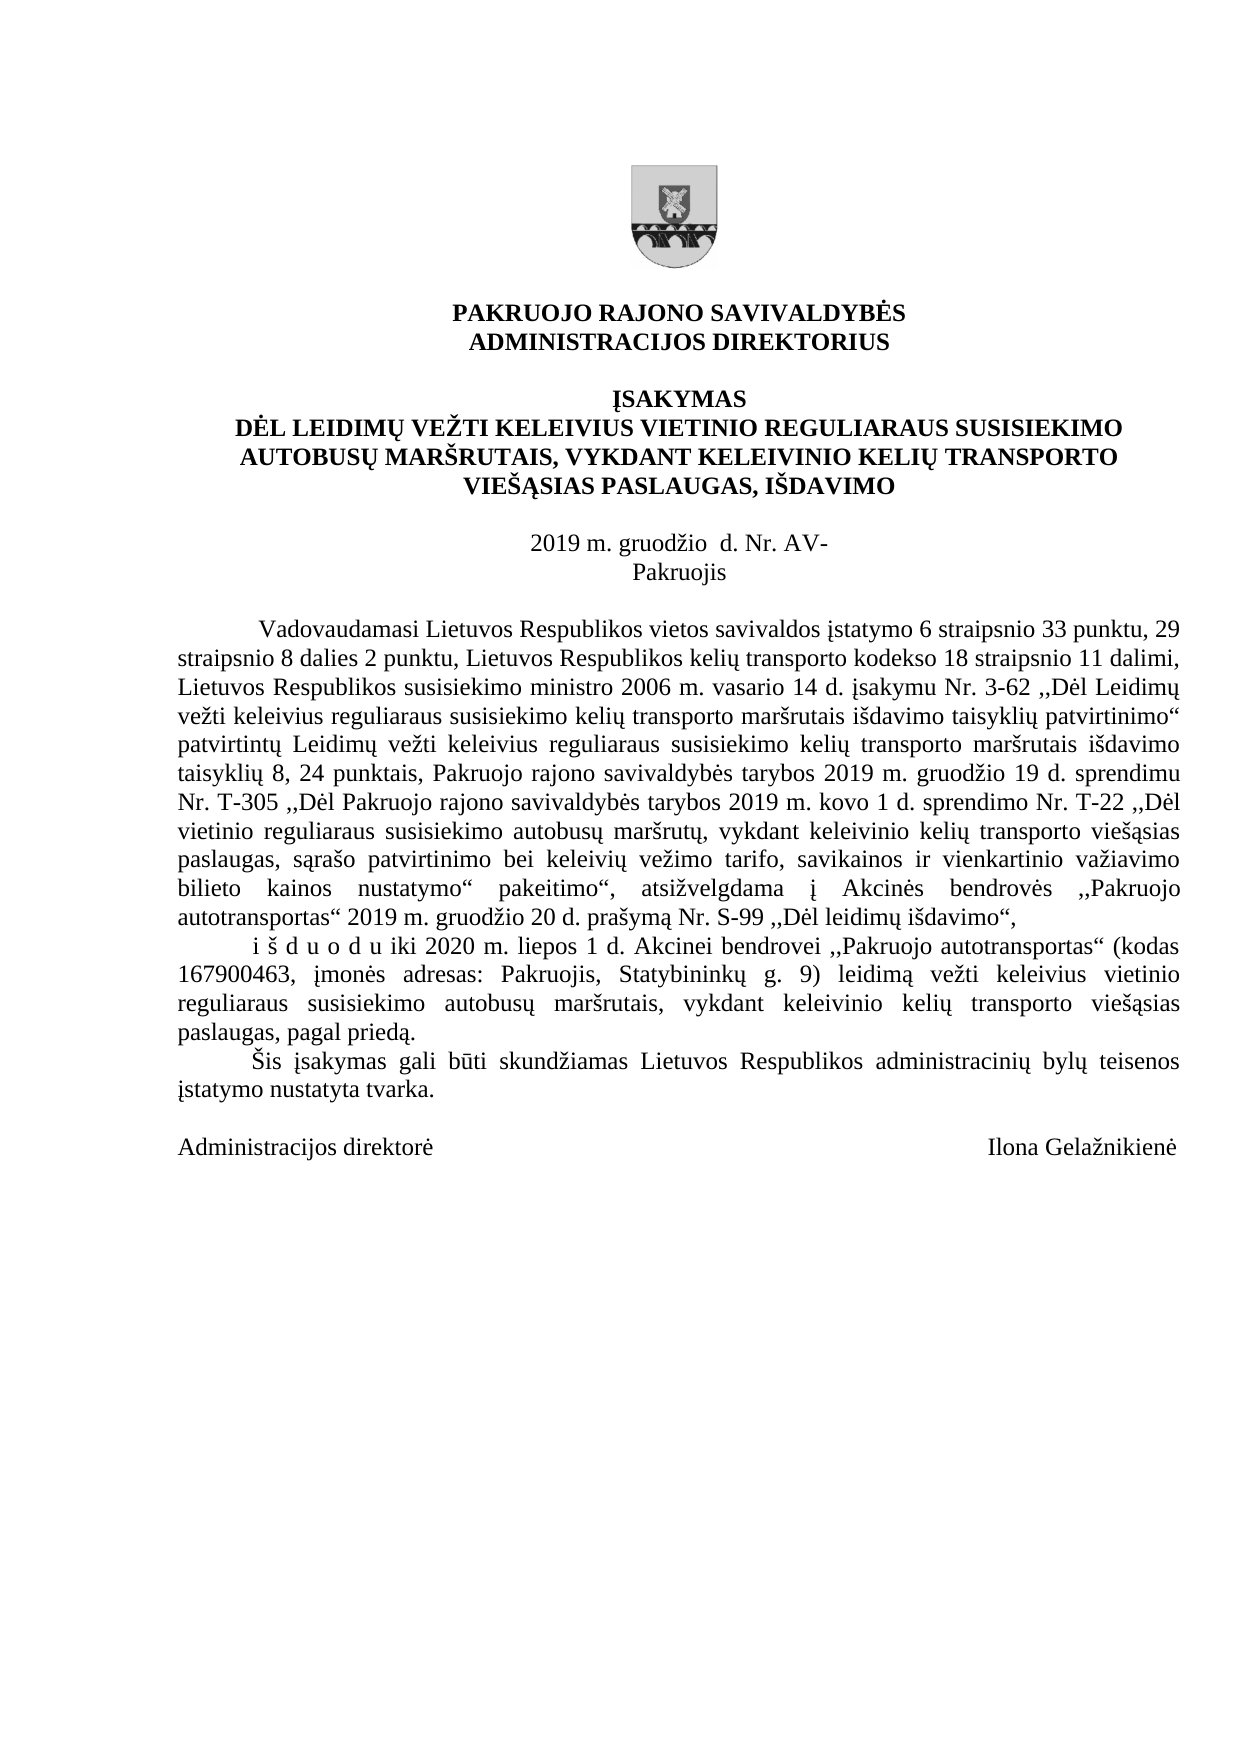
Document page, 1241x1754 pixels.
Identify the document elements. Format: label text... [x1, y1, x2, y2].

text i š d u o d u iki 2020 m. liepos 1 d. Akcinei bendrovei ,,Pakruojo autotransportas“ (kodas 167900463, įmonės adresas: Pakruojis, Statybininkų g. 9) leidimą vežti keleivius vietinio reguliaraus susisiekimo autobusų maršrutais, vykdant keleivinio kelių transporto viešąsias paslaugas, pagal priedą. [177, 931, 1181, 1046]
text ADMINISTRACIJOS DIREKTORIUS [177, 327, 1181, 356]
text Šis įsakymas gali būti skundžiamas Lietuvos Respublikos administracinių bylų teisenos įstatymo nustatyta tvarka. [177, 1046, 1181, 1103]
text Vadovaudamasi Lietuvos Respublikos vietos savivaldos įstatymo 6 straipsnio 33 punktu, 29 straipsnio 8 dalies 2 punktu, Lietuvos Respublikos kelių transporto kodekso 18 straipsnio 11 dalimi, Lietuvos Respublikos susisiekimo ministro 2006 m. vasario 14 d. įsakymu Nr. 3-62 ,,Dėl Leidimų vežti keleivius reguliaraus susisiekimo kelių transporto maršrutais išdavimo taisyklių patvirtinimo“ patvirtintų Leidimų vežti keleivius reguliaraus susisiekimo kelių transporto maršrutais išdavimo taisyklių 8, 24 punktais, Pakruojo rajono savivaldybės tarybos 2019 m. gruodžio 19 d. sprendimu Nr. T-305 ,,Dėl Pakruojo rajono savivaldybės tarybos 2019 m. kovo 1 d. sprendimo Nr. T-22 ,,Dėl vietinio reguliaraus susisiekimo autobusų maršrutų, vykdant keleivinio kelių transporto viešąsias paslaugas, sąrašo patvirtinimo bei keleivių vežimo tarifo, savikainos ir vienkartinio važiavimo bilieto kainos nustatymo“ pakeitimo“, atsižvelgdama į Akcinės bendrovės ,,Pakruojo autotransportas“ 2019 m. gruodžio 20 d. prašymą Nr. S-99 ,,Dėl leidimų išdavimo“, [177, 614, 1181, 931]
text DĖL LEIDIMŲ VEŽTI KELEIVIUS VIETINIO REGULIARAUS SUSISIEKIMO AUTOBUSŲ MARŠRUTAIS, VYKDANT KELEIVINIO KELIŲ TRANSPORTO VIEŠĄSIAS PASLAUGAS, IŠDAVIMO [177, 413, 1181, 499]
text Pakruojis [177, 557, 1181, 586]
text Administracijos direktorė Ilona Gelažnikienė [177, 1132, 1181, 1161]
text 2019 m. gruodžio d. Nr. AV- [177, 528, 1181, 557]
text PAKRUOJO RAJONO SAVIVALDYBĖS [177, 298, 1181, 327]
text ĮSAKYMAS [177, 384, 1181, 413]
